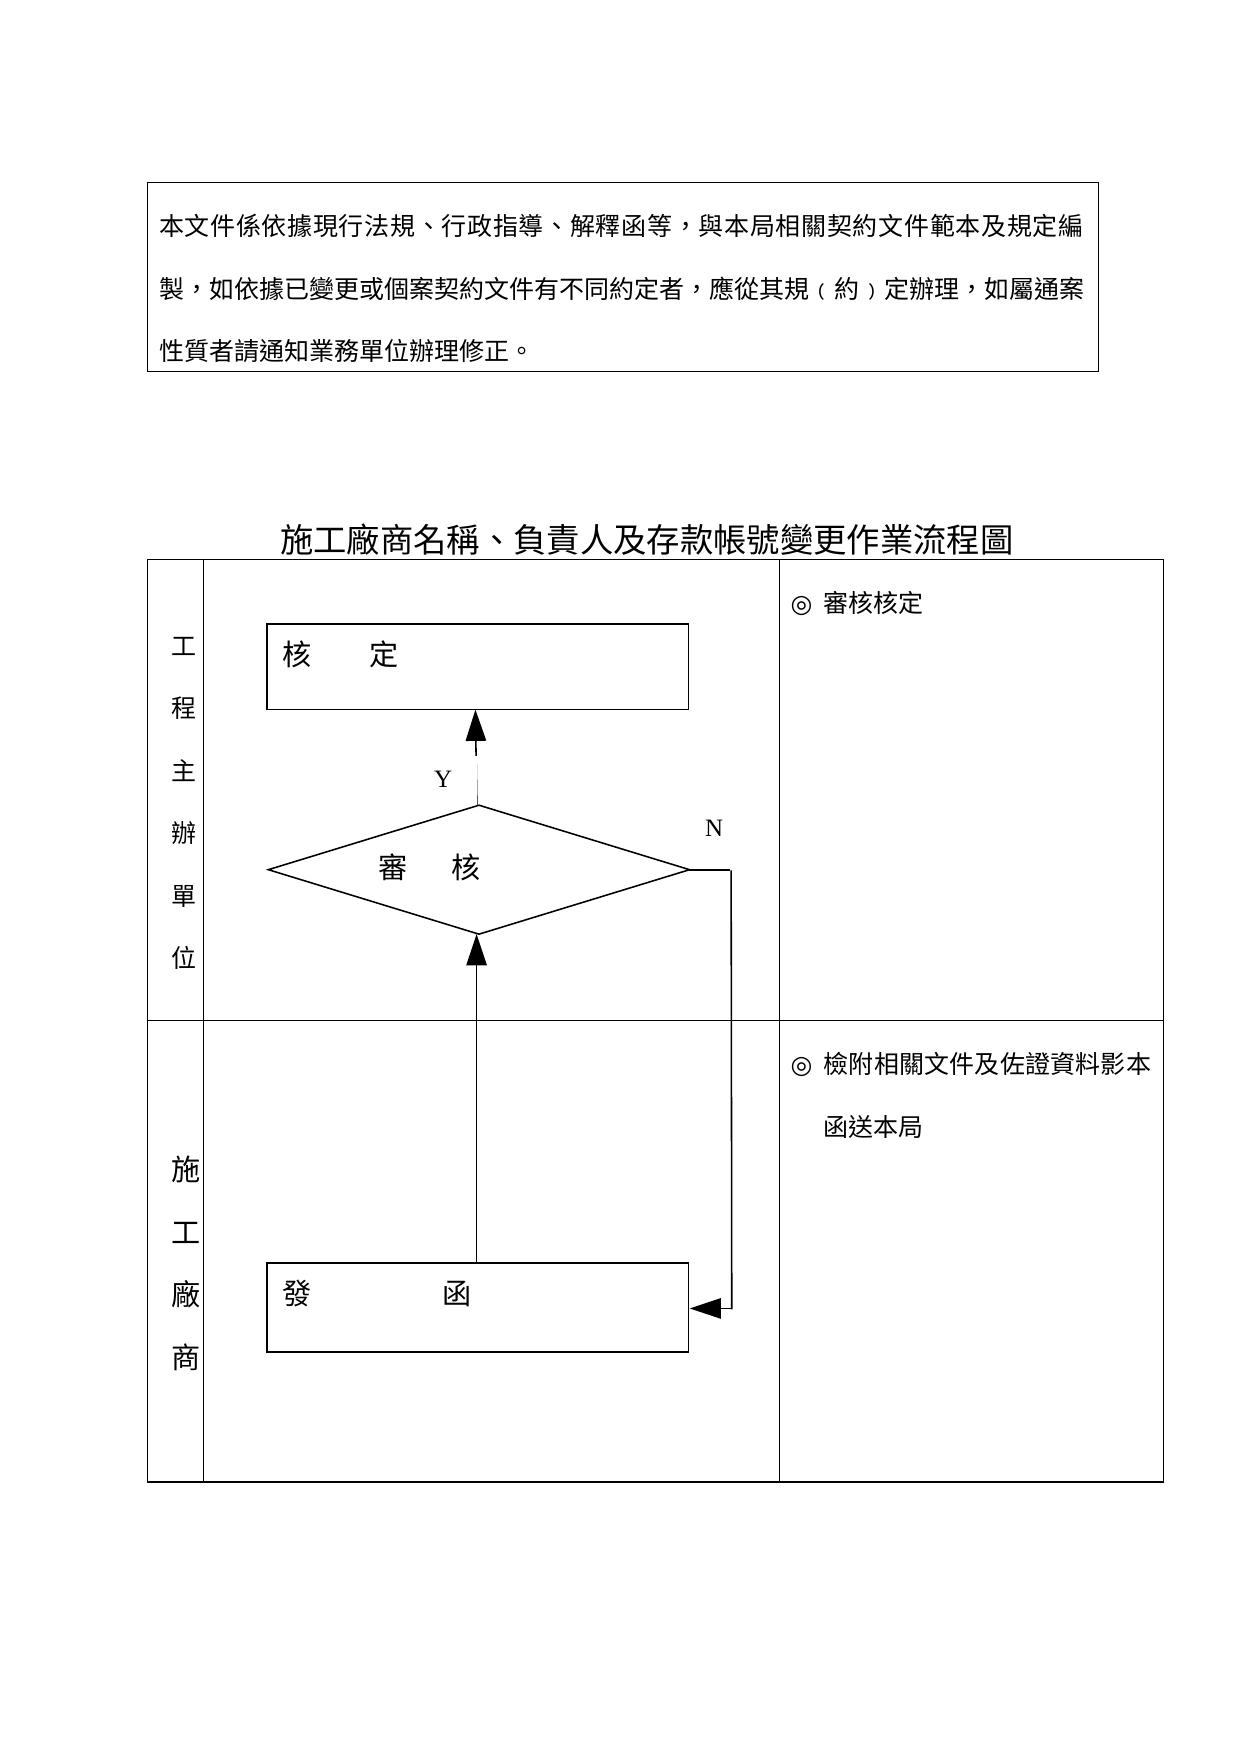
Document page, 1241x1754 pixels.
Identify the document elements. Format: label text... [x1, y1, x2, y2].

table_cell [204, 1021, 779, 1481]
table_cell [477, 1021, 730, 1308]
table_header [204, 560, 779, 1020]
table_cell 檢附相關文件及佐證資料影本函送本局 [780, 1021, 1163, 1481]
table_header 本文件係依據現行法規、行政指導、解釋函等，與本局相關契約文件範本及規定編製，如依據已變更或個案契約文件有不同約定者，應從其規﹙約﹚定辦理，如屬通案性質者請通知業務單位辦理修正。 [148, 183, 1098, 371]
table_header 審核核定 [780, 560, 1163, 1020]
table_header [477, 871, 730, 1020]
table_cell 施工廠商 [148, 1021, 203, 1481]
text 施工廠商名稱、負責人及存款帳號變更作業流程圖 [185, 497, 1107, 559]
table_header 工程主辦單位 [148, 560, 203, 1020]
